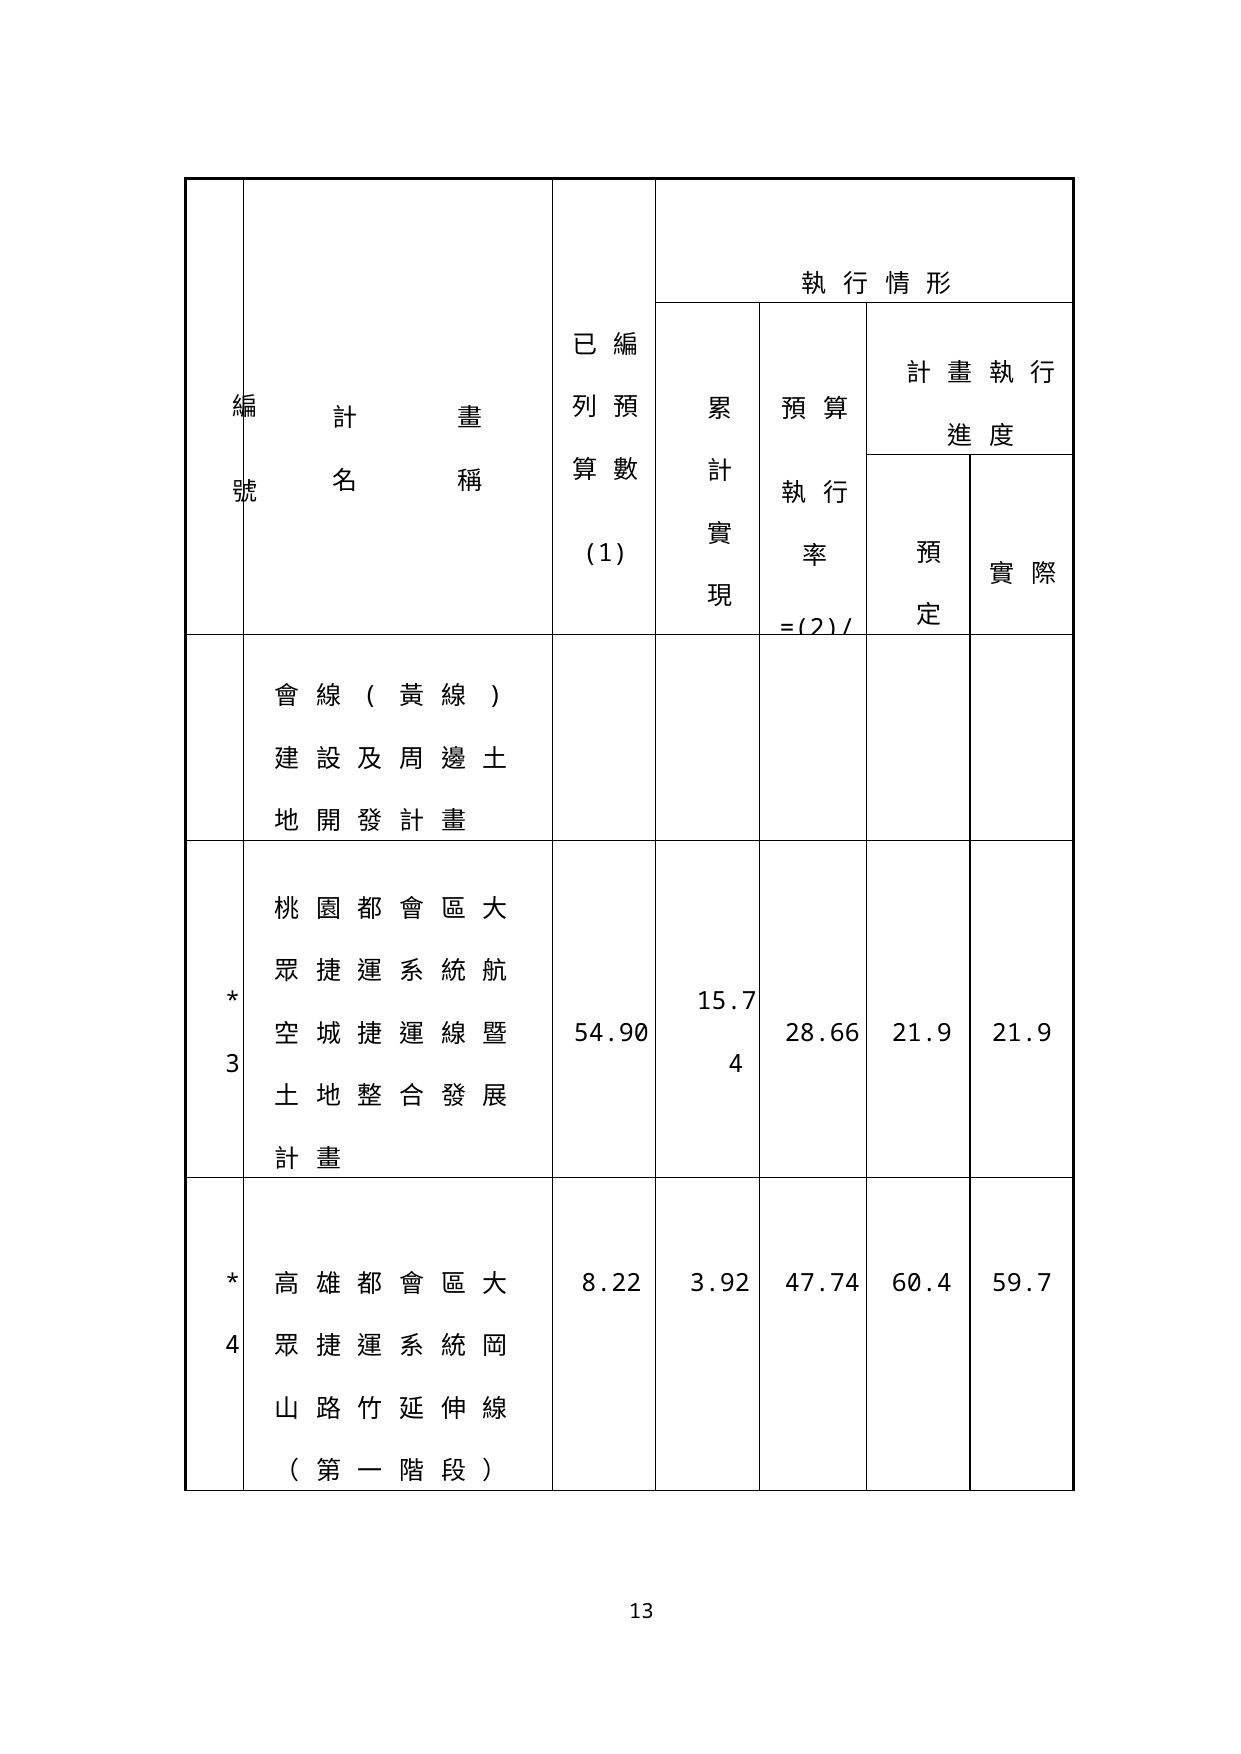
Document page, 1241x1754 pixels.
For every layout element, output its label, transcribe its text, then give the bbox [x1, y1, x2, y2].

table_cell [760, 635, 866, 840]
table_cell 60.4 [867, 1178, 969, 1490]
table_cell *4 [187, 1178, 243, 1490]
table_cell 會線(黃線)建設及周邊土地開發計畫 [244, 635, 552, 840]
table_header 編 號 [187, 180, 243, 633]
table_header 已編列預算數 (1) [553, 180, 655, 633]
table_cell 54.90 [553, 841, 655, 1177]
table_header 計 畫 名 稱 [244, 180, 552, 633]
table_cell 3.92 [656, 1178, 759, 1490]
table_cell 0.00 [656, 635, 759, 840]
table_cell [867, 635, 969, 840]
table_cell [187, 635, 243, 840]
table_cell 21.9 [971, 841, 1072, 1177]
table_cell 計畫執行進度 [867, 303, 1072, 454]
table_cell 59.7 [971, 1178, 1072, 1490]
table_cell 47.74 [760, 1178, 866, 1490]
table_cell [553, 635, 655, 840]
table_header 執行情形 [656, 180, 1072, 302]
table_cell 預算 執行率 =(2)/(1) [760, 303, 866, 633]
table_cell 28.66 [760, 841, 866, 1177]
table_cell 高雄都會區大眾捷運系統岡山路竹延伸線（第一階段） [244, 1178, 552, 1490]
table_cell 15.74 [656, 841, 759, 1177]
table_cell 桃園都會區大眾捷運系統航空城捷運線暨土地整合發展計畫 [244, 841, 552, 1177]
table_cell 預定 [867, 455, 969, 633]
table_cell 實際 [971, 455, 1072, 633]
table_cell *3 [187, 841, 243, 1177]
table_cell 8.22 [553, 1178, 655, 1490]
table_cell 21.9 [867, 841, 969, 1177]
table_cell 累計實現數(2) [656, 303, 759, 633]
table_cell [971, 635, 1072, 840]
